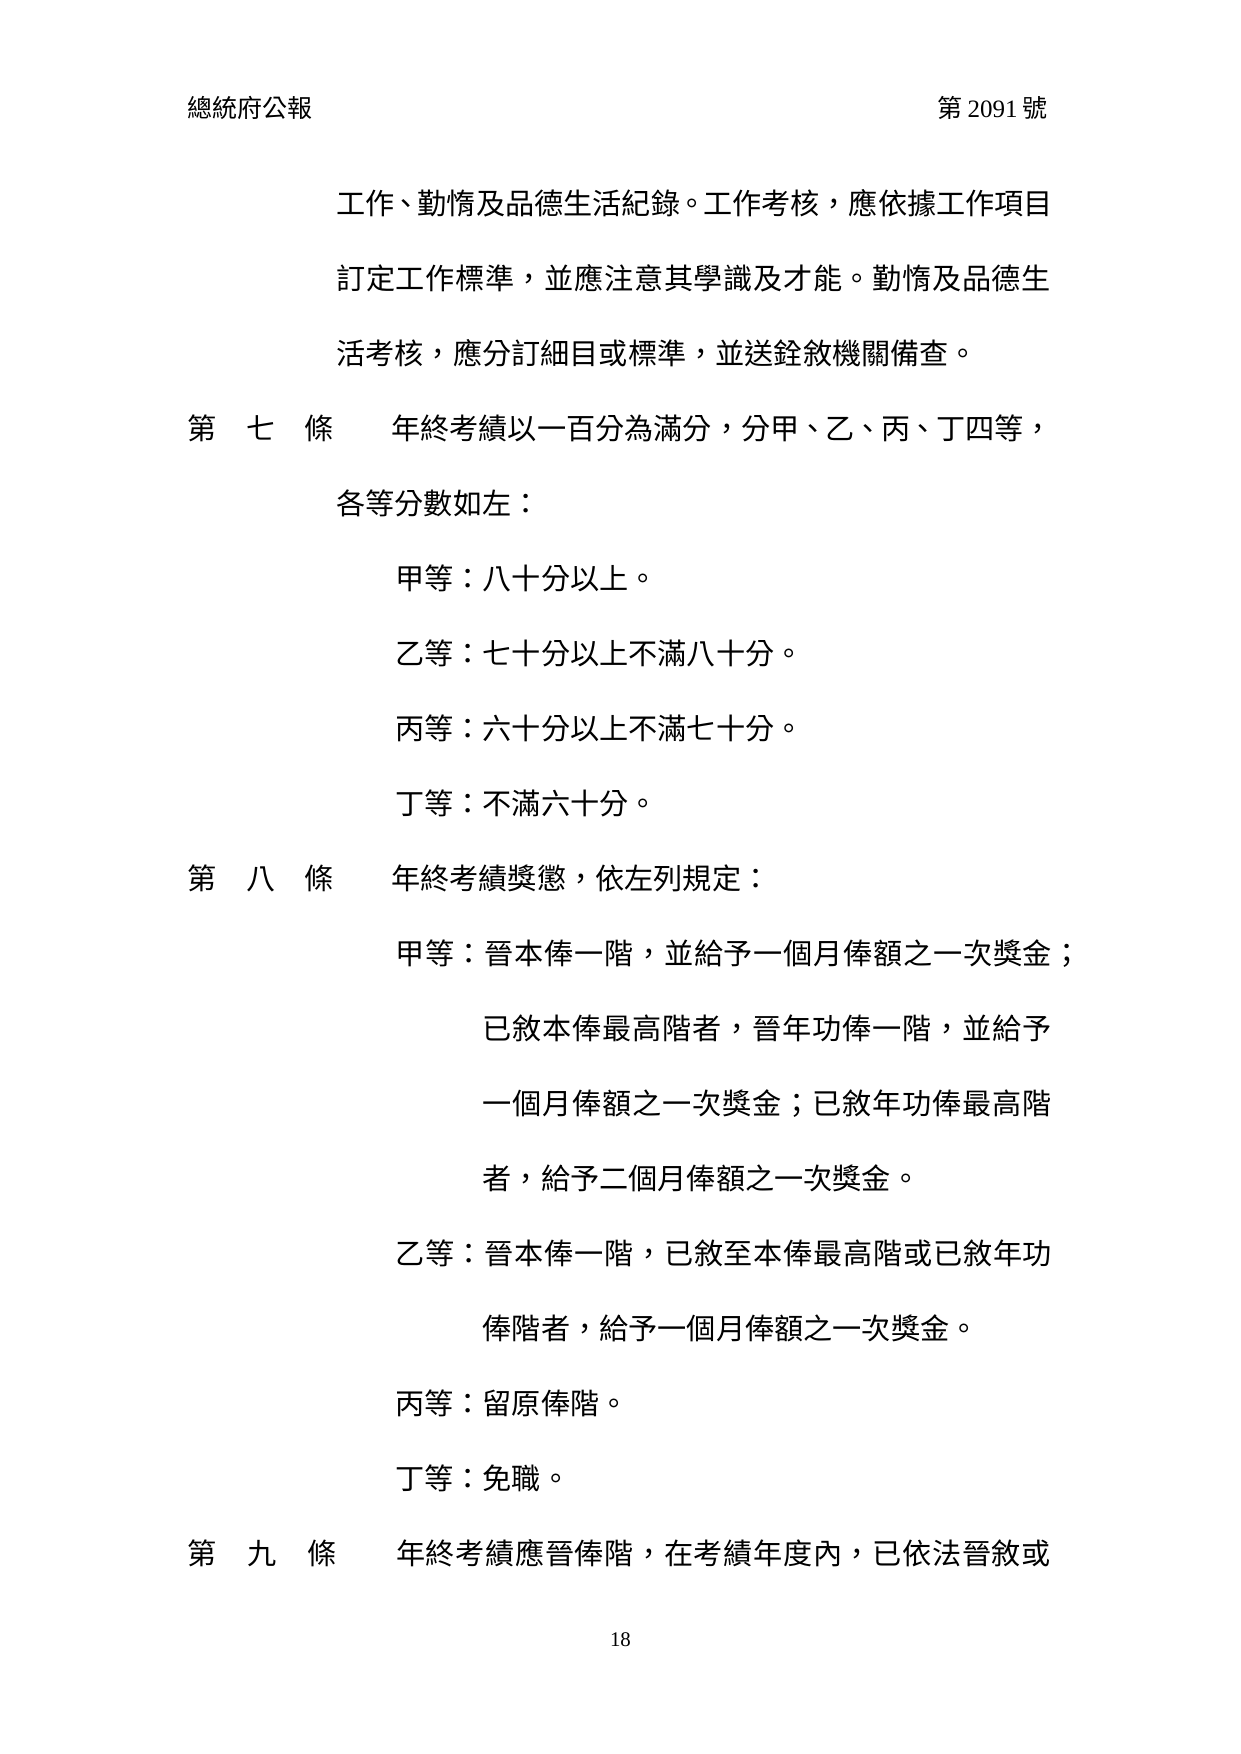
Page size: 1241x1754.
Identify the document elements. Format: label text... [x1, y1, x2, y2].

text 第 六 條 年終考績，應以平時考核為依據。平時考核，應設置工作、勤惰及品德生活紀錄。工作考核，應依據工作項目，訂定工作標準，並應注意其學識及才能。勤惰及品德生活考核，應分訂細目或標準，並送銓敘機關備查。 [187, 164, 1053, 389]
text 丁等：不滿六十分。 [395, 764, 1053, 839]
text 丙等：六十分以上不滿七十分。 [395, 689, 1053, 764]
text 第 七 條 年終考績以一百分為滿分，分甲、乙、丙、丁四等，各等分數如左： [187, 389, 1053, 539]
text 乙等：晉本俸一階，已敘至本俸最高階或已敘年功俸階者，給予一個月俸額之一次獎金。 [395, 1214, 1053, 1364]
text 乙等：七十分以上不滿八十分。 [395, 614, 1053, 689]
text 丙等：留原俸階。 [395, 1364, 1053, 1439]
text 第 九 條 年終考績應晉俸階，在考績年度內，已依法晉敘或提敘俸階者，考列乙等以上時，其已晉敘或提敘之俸階，應予扣除。 [187, 1514, 1053, 1589]
text 第 八 條 年終考績獎懲，依左列規定： [187, 839, 1053, 914]
text 丁等：免職。 [395, 1439, 1053, 1514]
text 甲等：八十分以上。 [395, 539, 1053, 614]
text 甲等：晉本俸一階，並給予一個月俸額之一次獎金；已敘本俸最高階者，晉年功俸一階，並給予一個月俸額之一次獎金；已敘年功俸最高階者，給予二個月俸額之一次獎金。 [395, 914, 1053, 1214]
